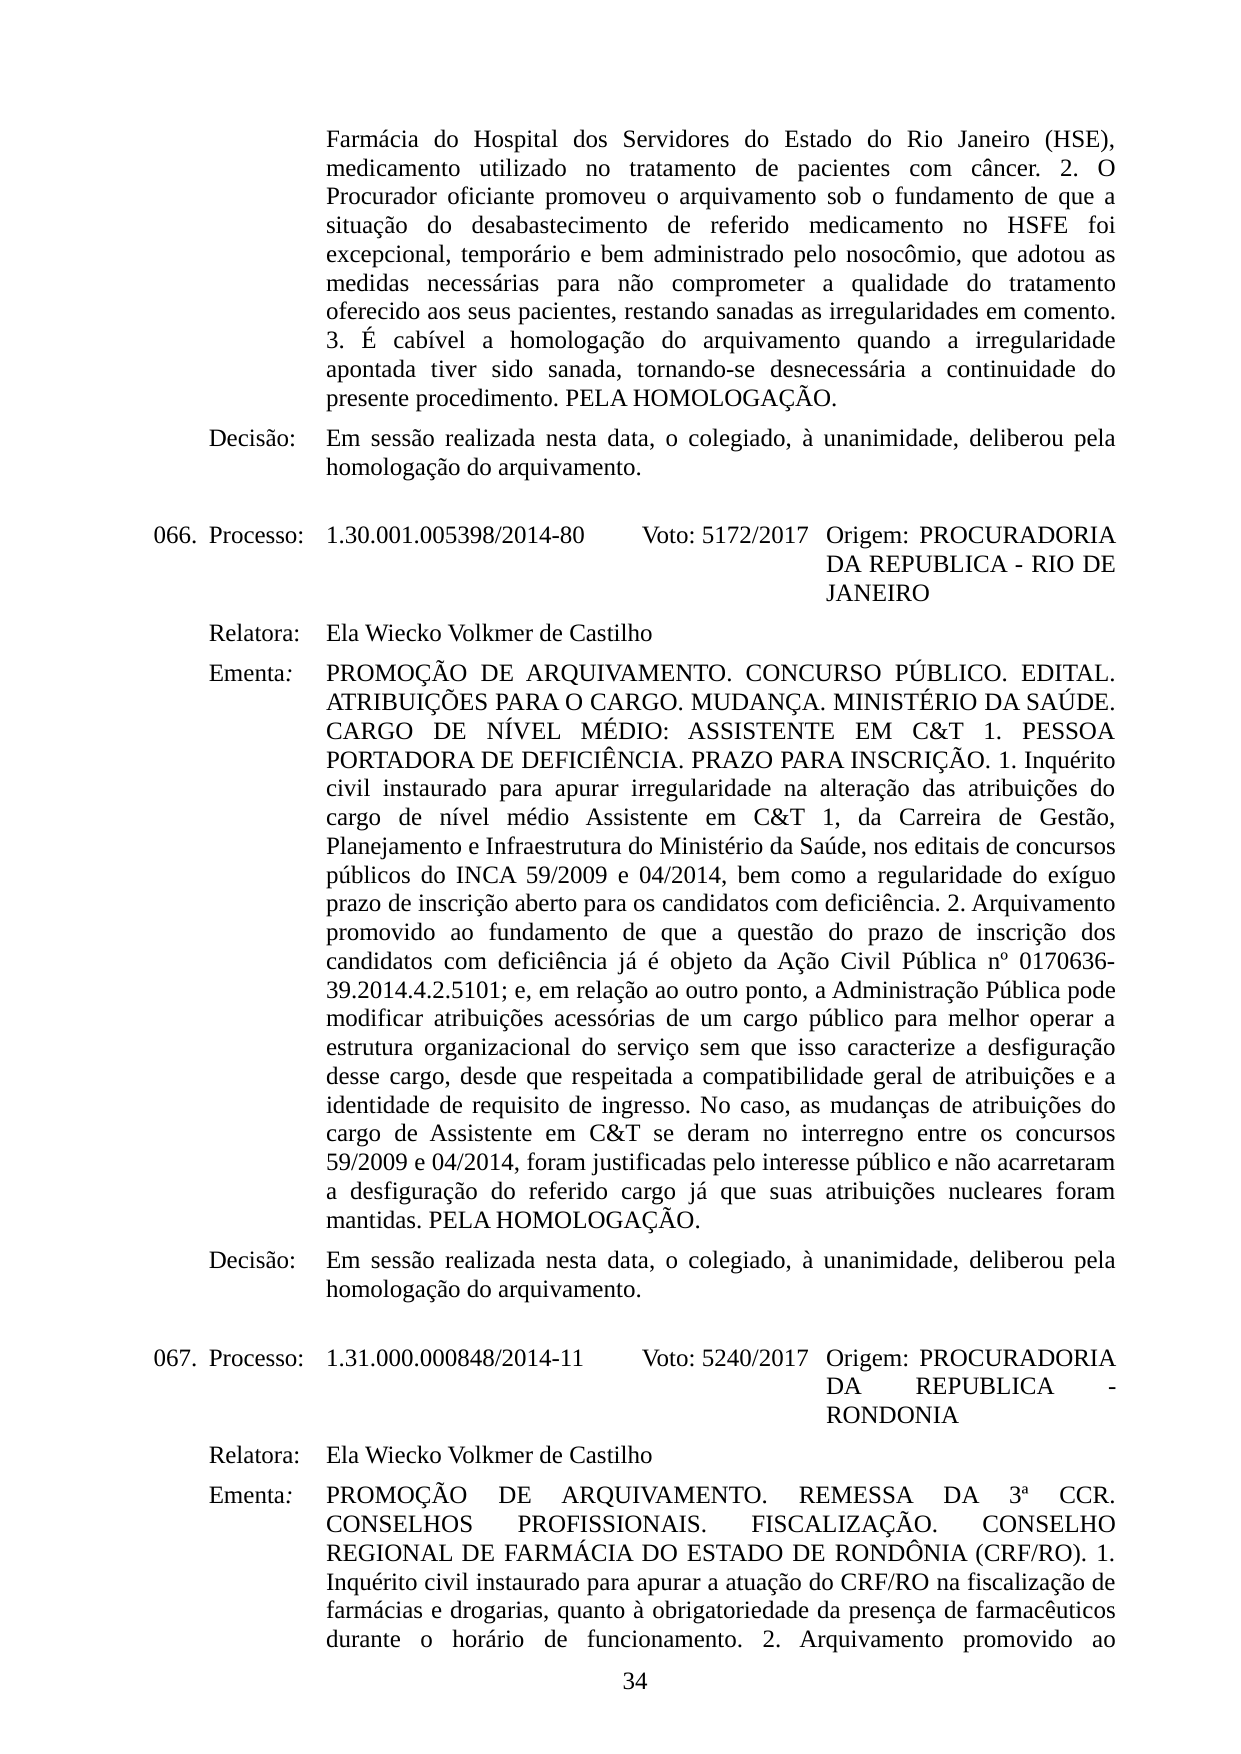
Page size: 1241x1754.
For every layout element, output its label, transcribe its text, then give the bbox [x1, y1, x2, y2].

table_cell Em sessão realizada nesta data, o colegiado, à unanimidade, deliberou pela homologação do arquivamento. [320, 417, 1122, 486]
table_header Voto: 5240/2017 [636, 1337, 820, 1434]
table_cell Ela Wiecko Volkmer de Castilho [320, 613, 1122, 653]
table_header Origem: PROCURADORIA DA REPUBLICA - RONDONIA [820, 1337, 1122, 1434]
table_cell Decisão: [203, 1239, 320, 1308]
table_header Voto: 5172/2017 [636, 515, 820, 612]
table_cell Ela Wiecko Volkmer de Castilho [320, 1435, 1122, 1475]
table_header Origem: PROCURADORIA DA REPUBLICA - RIO DE JANEIRO [820, 515, 1122, 612]
table_header 067. [148, 1337, 203, 1434]
table_cell Farmácia do Hospital dos Servidores do Estado do Rio Janeiro (HSE), medicamento utilizado no tratamento de pacientes com câncer. 2. O Procurador oficiante promoveu o arquivamento sob o fundamento de que a situação do desabastecimento de referido medicamento no HSFE foi excepcional, temporário e bem administrado pelo nosocômio, que adotou as medidas necessárias para não comprometer a qualidade do tratamento oferecido aos seus pacientes, restando sanadas as irregularidades em comento. 3. É cabível a homologação do arquivamento quando a irregularidade apontada tiver sido sanada, tornando-se desnecessária a continuidade do presente procedimento. PELA HOMOLOGAÇÃO. [320, 118, 1122, 417]
table_cell Ementa: [203, 653, 320, 1239]
table_cell [148, 1435, 203, 1475]
table_cell PROMOÇÃO DE ARQUIVAMENTO. REMESSA DA 3ª CCR. CONSELHOS PROFISSIONAIS. FISCALIZAÇÃO. CONSELHO REGIONAL DE FARMÁCIA DO ESTADO DE RONDÔNIA (CRF/RO). 1. Inquérito civil instaurado para apurar a atuação do CRF/RO na fiscalização de farmácias e drogarias, quanto à obrigatoriedade da presença de farmacêuticos durante o horário de funcionamento. 2. Arquivamento promovido ao [320, 1475, 1122, 1659]
table_cell Decisão: [203, 417, 320, 486]
table_cell Relatora: [203, 1435, 320, 1475]
table_header 1.30.001.005398/2014-80 [320, 515, 636, 612]
table_cell Em sessão realizada nesta data, o colegiado, à unanimidade, deliberou pela homologação do arquivamento. [320, 1239, 1122, 1308]
table_cell [148, 118, 203, 417]
table_cell Relatora: [203, 613, 320, 653]
table_header Processo: [203, 1337, 320, 1434]
table_cell [148, 417, 203, 486]
table_header 1.31.000.000848/2014-11 [320, 1337, 636, 1434]
table_cell [148, 653, 203, 1239]
table_cell [148, 1475, 203, 1659]
table_header 066. [148, 515, 203, 612]
table_cell PROMOÇÃO DE ARQUIVAMENTO. CONCURSO PÚBLICO. EDITAL. ATRIBUIÇÕES PARA O CARGO. MUDANÇA. MINISTÉRIO DA SAÚDE. CARGO DE NÍVEL MÉDIO: ASSISTENTE EM C&T 1. PESSOA PORTADORA DE DEFICIÊNCIA. PRAZO PARA INSCRIÇÃO. 1. Inquérito civil instaurado para apurar irregularidade na alteração das atribuições do cargo de nível médio Assistente em C&T 1, da Carreira de Gestão, Planejamento e Infraestrutura do Ministério da Saúde, nos editais de concursos públicos do INCA 59/2009 e 04/2014, bem como a regularidade do exíguo prazo de inscrição aberto para os candidatos com deficiência. 2. Arquivamento promovido ao fundamento de que a questão do prazo de inscrição dos candidatos com deficiência já é objeto da Ação Civil Pública nº 0170636-39.2014.4.2.5101; e, em relação ao outro ponto, a Administração Pública pode modificar atribuições acessórias de um cargo público para melhor operar a estrutura organizacional do serviço sem que isso caracterize a desfiguração desse cargo, desde que respeitada a compatibilidade geral de atribuições e a identidade de requisito de ingresso. No caso, as mudanças de atribuições do cargo de Assistente em C&T se deram no interregno entre os concursos 59/2009 e 04/2014, foram justificadas pelo interesse público e não acarretaram a desfiguração do referido cargo já que suas atribuições nucleares foram mantidas. PELA HOMOLOGAÇÃO. [320, 653, 1122, 1239]
table_cell [148, 613, 203, 653]
table_header Processo: [203, 515, 320, 612]
table_cell [203, 118, 320, 417]
table_cell Ementa: [203, 1475, 320, 1659]
table_cell [148, 1239, 203, 1308]
